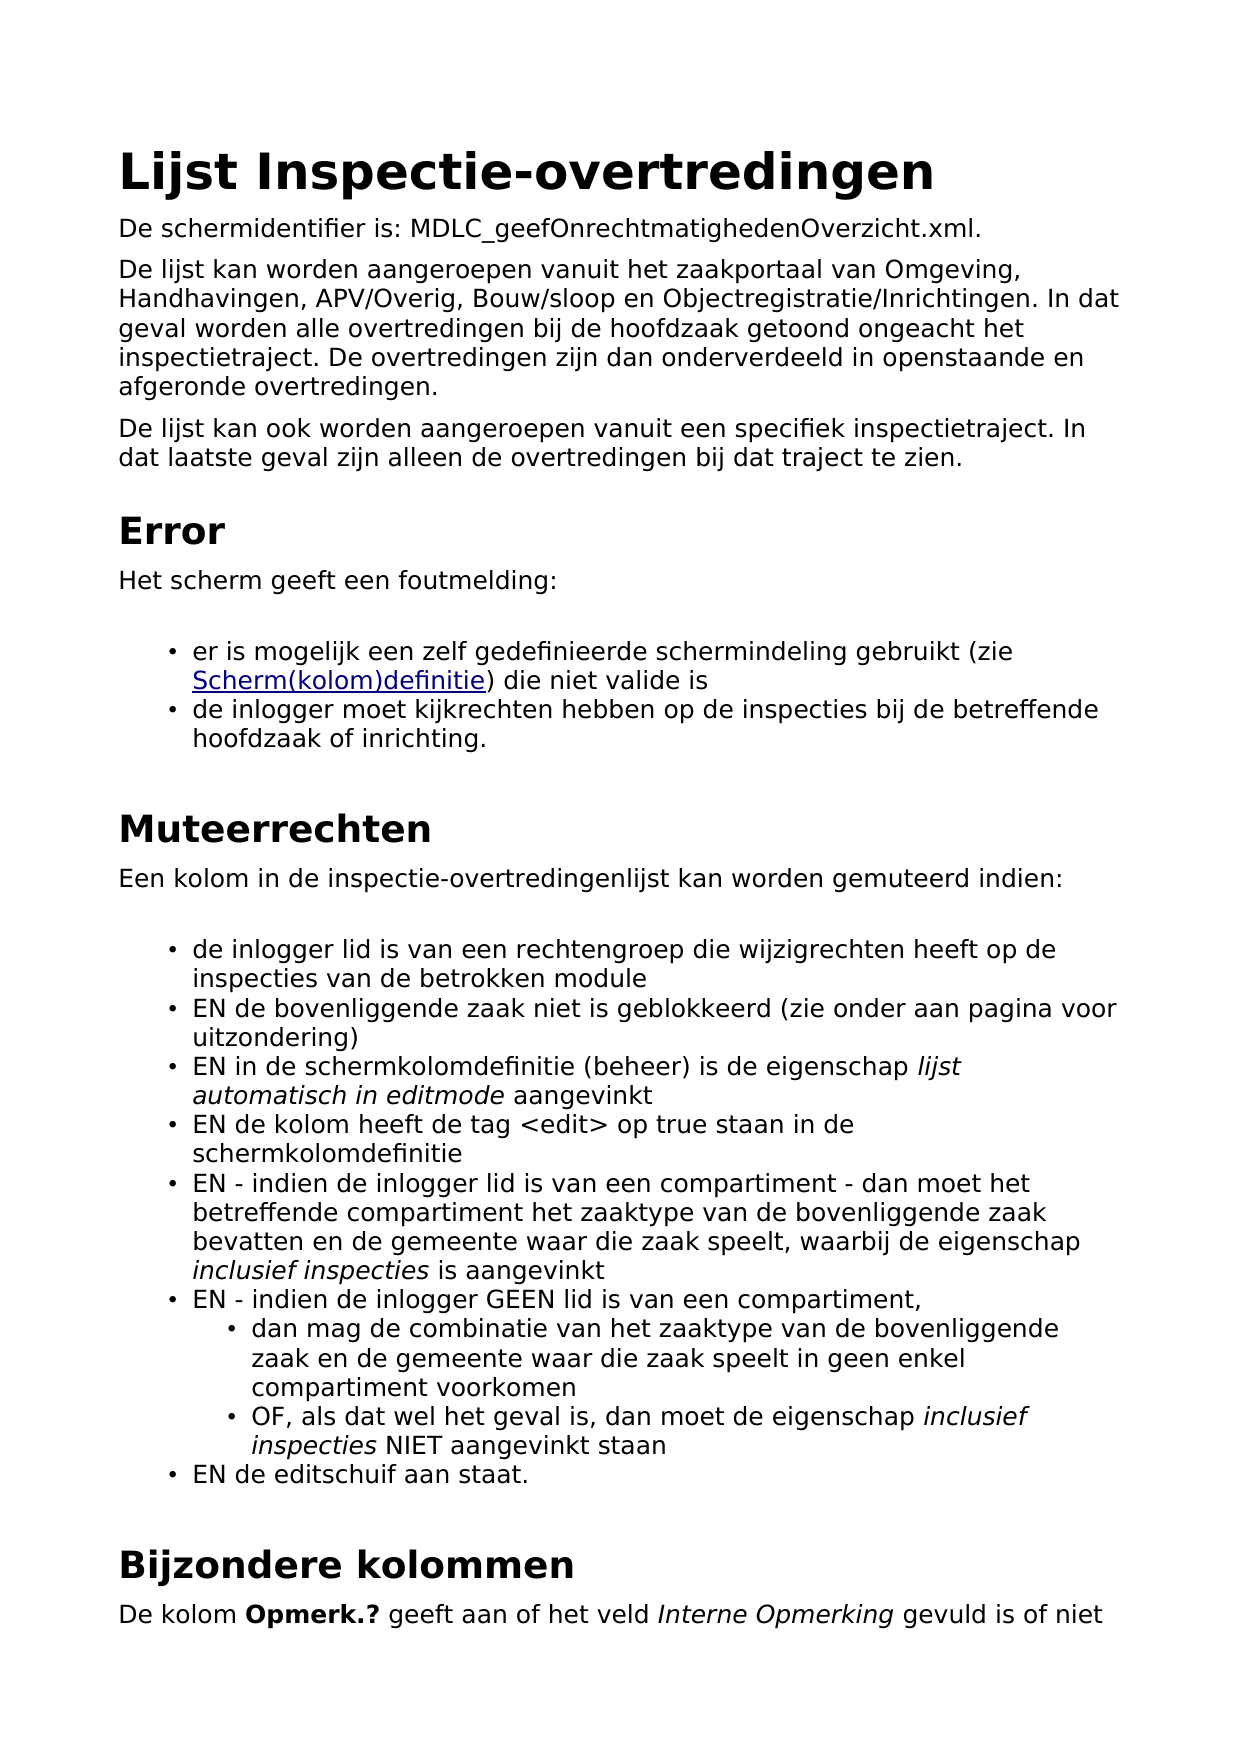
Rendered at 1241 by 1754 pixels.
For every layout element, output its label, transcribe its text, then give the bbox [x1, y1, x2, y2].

list EN - indien de inlogger GEEN lid is van een compartiment, [177, 1285, 1122, 1314]
subtitle Error [118, 510, 1122, 553]
text De lijst kan ook worden aangeroepen vanuit een specifiek inspectietraject. In dat laatste geval zijn alleen de overtredingen bij dat traject te zien. [118, 414, 1122, 472]
list EN de kolom heeft de tag <edit> op true staan in de schermkolomdefinitie [177, 1110, 1122, 1169]
list EN de bovenliggende zaak niet is geblokkeerd (zie onder aan pagina voor uitzondering) [177, 994, 1122, 1052]
list EN in de schermkolomdefinitie (beheer) is de eigenschap lijst automatisch in editmode aangevinkt [177, 1052, 1122, 1110]
text De lijst kan worden aangeroepen vanuit het zaakportaal van Omgeving, Handhavingen, APV/Overig, Bouw/sloop en Objectregistratie/Inrichtingen. In dat geval worden alle overtredingen bij de hoofdzaak getoond ongeacht het inspectietraject. De overtredingen zijn dan onderverdeeld in openstaande en afgeronde overtredingen. [118, 256, 1122, 401]
text Een kolom in de inspectie-overtredingenlijst kan worden gemuteerd indien: [118, 864, 1122, 893]
subtitle Lijst Inspectie-overtredingen [118, 143, 1122, 201]
list de inlogger lid is van een rechtengroep die wijzigrechten heeft op de inspecties van de betrokken module [177, 935, 1122, 994]
text De kolom Opmerk.? geeft aan of het veld Interne Opmerking gevuld is of niet [118, 1600, 1122, 1629]
list er is mogelijk een zelf gedefinieerde schermindeling gebruikt (zie Scherm(kolom)definitie) die niet valide is [177, 637, 1122, 695]
list de inlogger moet kijkrechten hebben op de inspecties bij de betreffende hoofdzaak of inrichting. [177, 695, 1122, 754]
subtitle Muteerrechten [118, 808, 1122, 852]
text Het scherm geeft een foutmelding: [118, 566, 1122, 595]
subtitle Bijzondere kolommen [118, 1544, 1122, 1588]
list EN de editschuif aan staat. [177, 1460, 1122, 1489]
list OF, als dat wel het geval is, dan moet de eigenschap inclusief inspecties NIET aangevinkt staan [236, 1402, 1122, 1460]
list dan mag de combinatie van het zaaktype van de bovenliggende zaak en de gemeente waar die zaak speelt in geen enkel compartiment voorkomen [236, 1314, 1122, 1402]
list EN - indien de inlogger lid is van een compartiment - dan moet het betreffende compartiment het zaaktype van de bovenliggende zaak bevatten en de gemeente waar die zaak speelt, waarbij de eigenschap inclusief inspecties is aangevinkt [177, 1169, 1122, 1285]
text De schermidentifier is: MDLC_geefOnrechtmatighedenOverzicht.xml. [118, 214, 1122, 243]
